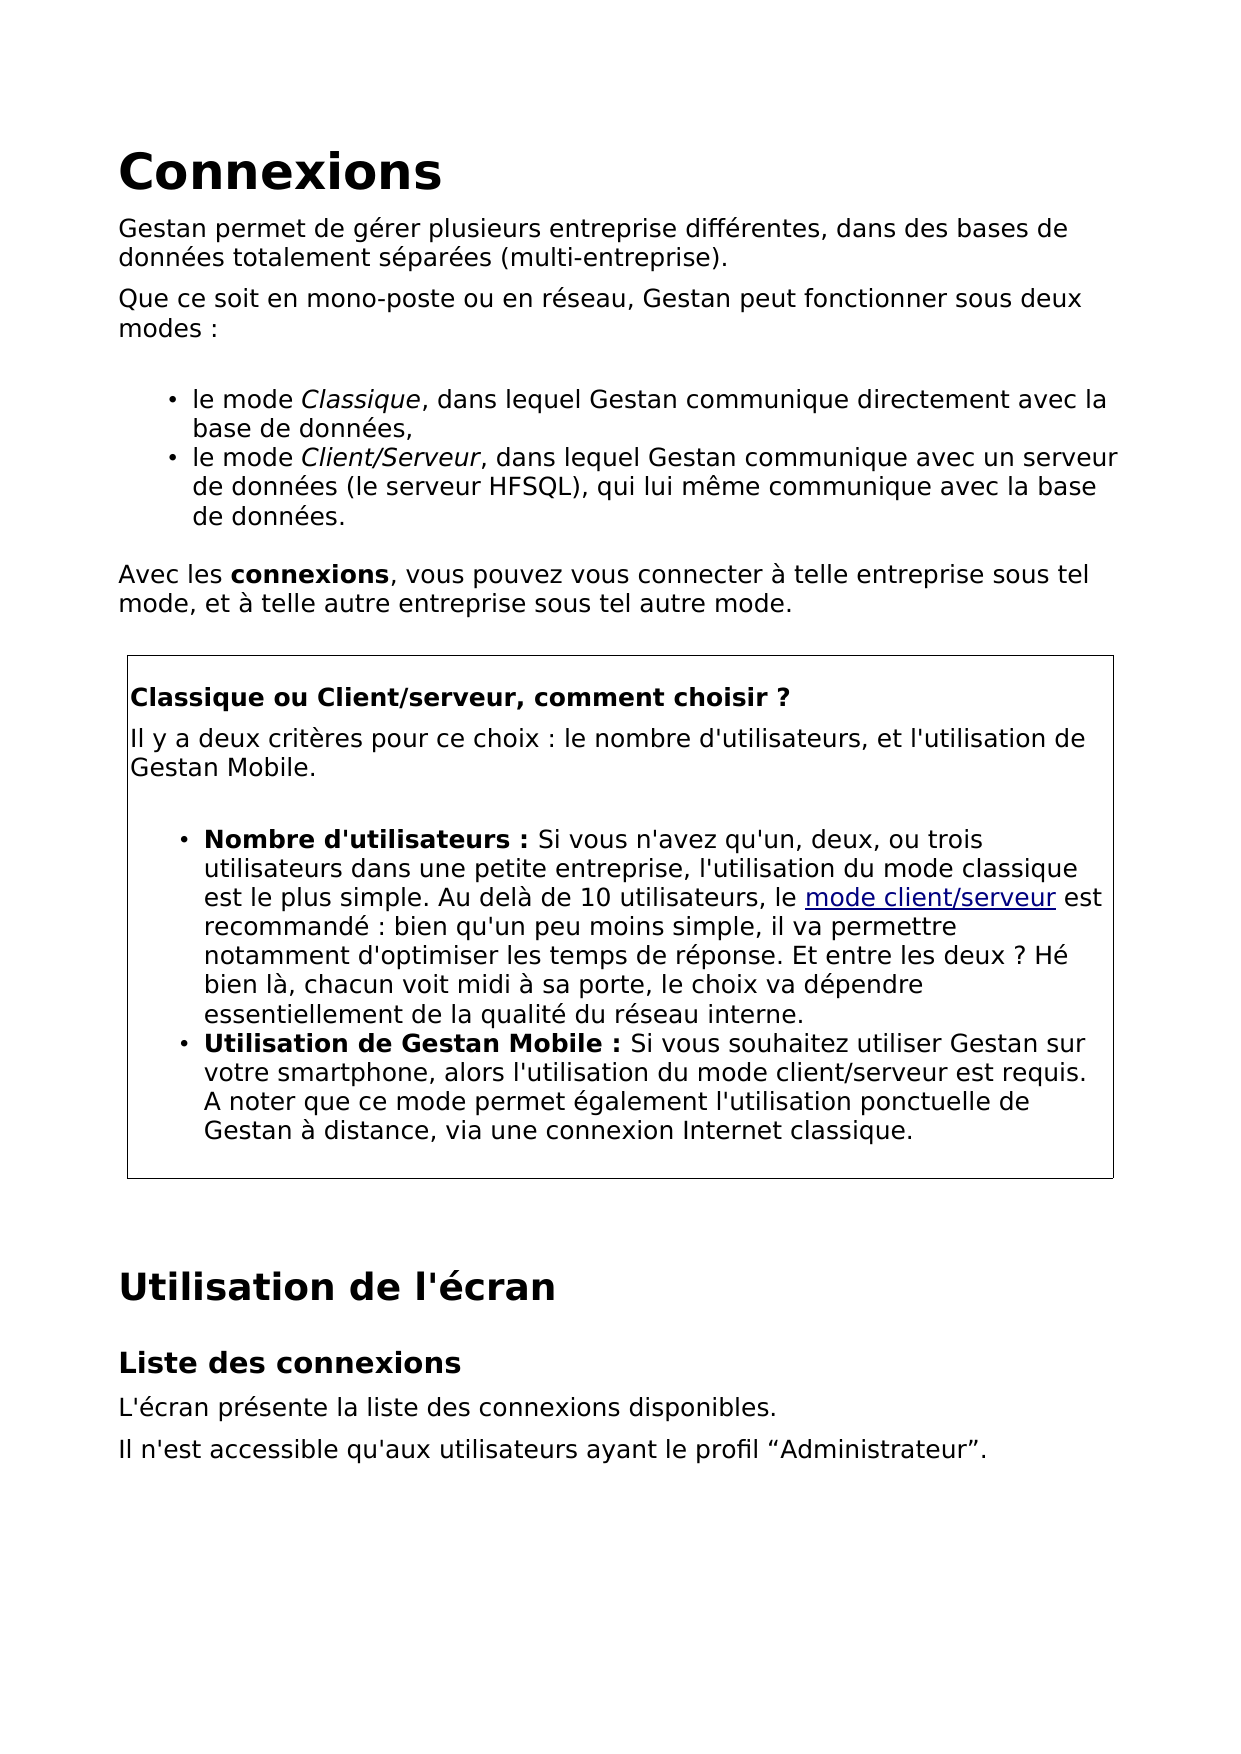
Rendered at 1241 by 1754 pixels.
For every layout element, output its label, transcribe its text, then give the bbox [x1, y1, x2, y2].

subtitle Liste des connexions [118, 1347, 1122, 1381]
subtitle Utilisation de l'écran [118, 1266, 1122, 1309]
text Avec les connexions, vous pouvez vous connecter à telle entreprise sous tel mode, et à telle autre entreprise sous tel autre mode. [118, 560, 1122, 619]
list le mode Client/Serveur, dans lequel Gestan communique avec un serveur de données (le serveur HFSQL), qui lui même communique avec la base de données. [177, 443, 1122, 531]
list le mode Classique, dans lequel Gestan communique directement avec la base de données, [177, 385, 1122, 443]
table_header Classique ou Client/serveur, comment choisir ? Il y a deux critères pour ce choix : le nombre d'utilisateurs, et l'utilisation de Gestan Mobile. Nombre d'utilisateurs : Si vous n'avez qu'un, deux, ou trois utilisateurs dans une petite entreprise, l'utilisation du mode classique est le plus simple. Au delà de 10 utilisateurs, le mode client/serveur est recommandé : bien qu'un peu moins simple, il va permettre notamment d'optimiser les temps de réponse. Et entre les deux ? Hé bien là, chacun voit midi à sa porte, le choix va dépendre essentiellement de la qualité du réseau interne. Utilisation de Gestan Mobile : Si vous souhaitez utiliser Gestan sur votre smartphone, alors l'utilisation du mode client/serveur est requis. A noter que ce mode permet également l'utilisation ponctuelle de Gestan à distance, via une connexion Internet classique. [128, 656, 1113, 1178]
subtitle Connexions [118, 143, 1122, 201]
text L'écran présente la liste des connexions disponibles. [118, 1393, 1122, 1422]
text Gestan permet de gérer plusieurs entreprise différentes, dans des bases de données totalement séparées (multi-entreprise). [118, 214, 1122, 272]
text Que ce soit en mono-poste ou en réseau, Gestan peut fonctionner sous deux modes : [118, 285, 1122, 343]
text Il n'est accessible qu'aux utilisateurs ayant le profil “Administrateur”. [118, 1435, 1122, 1464]
